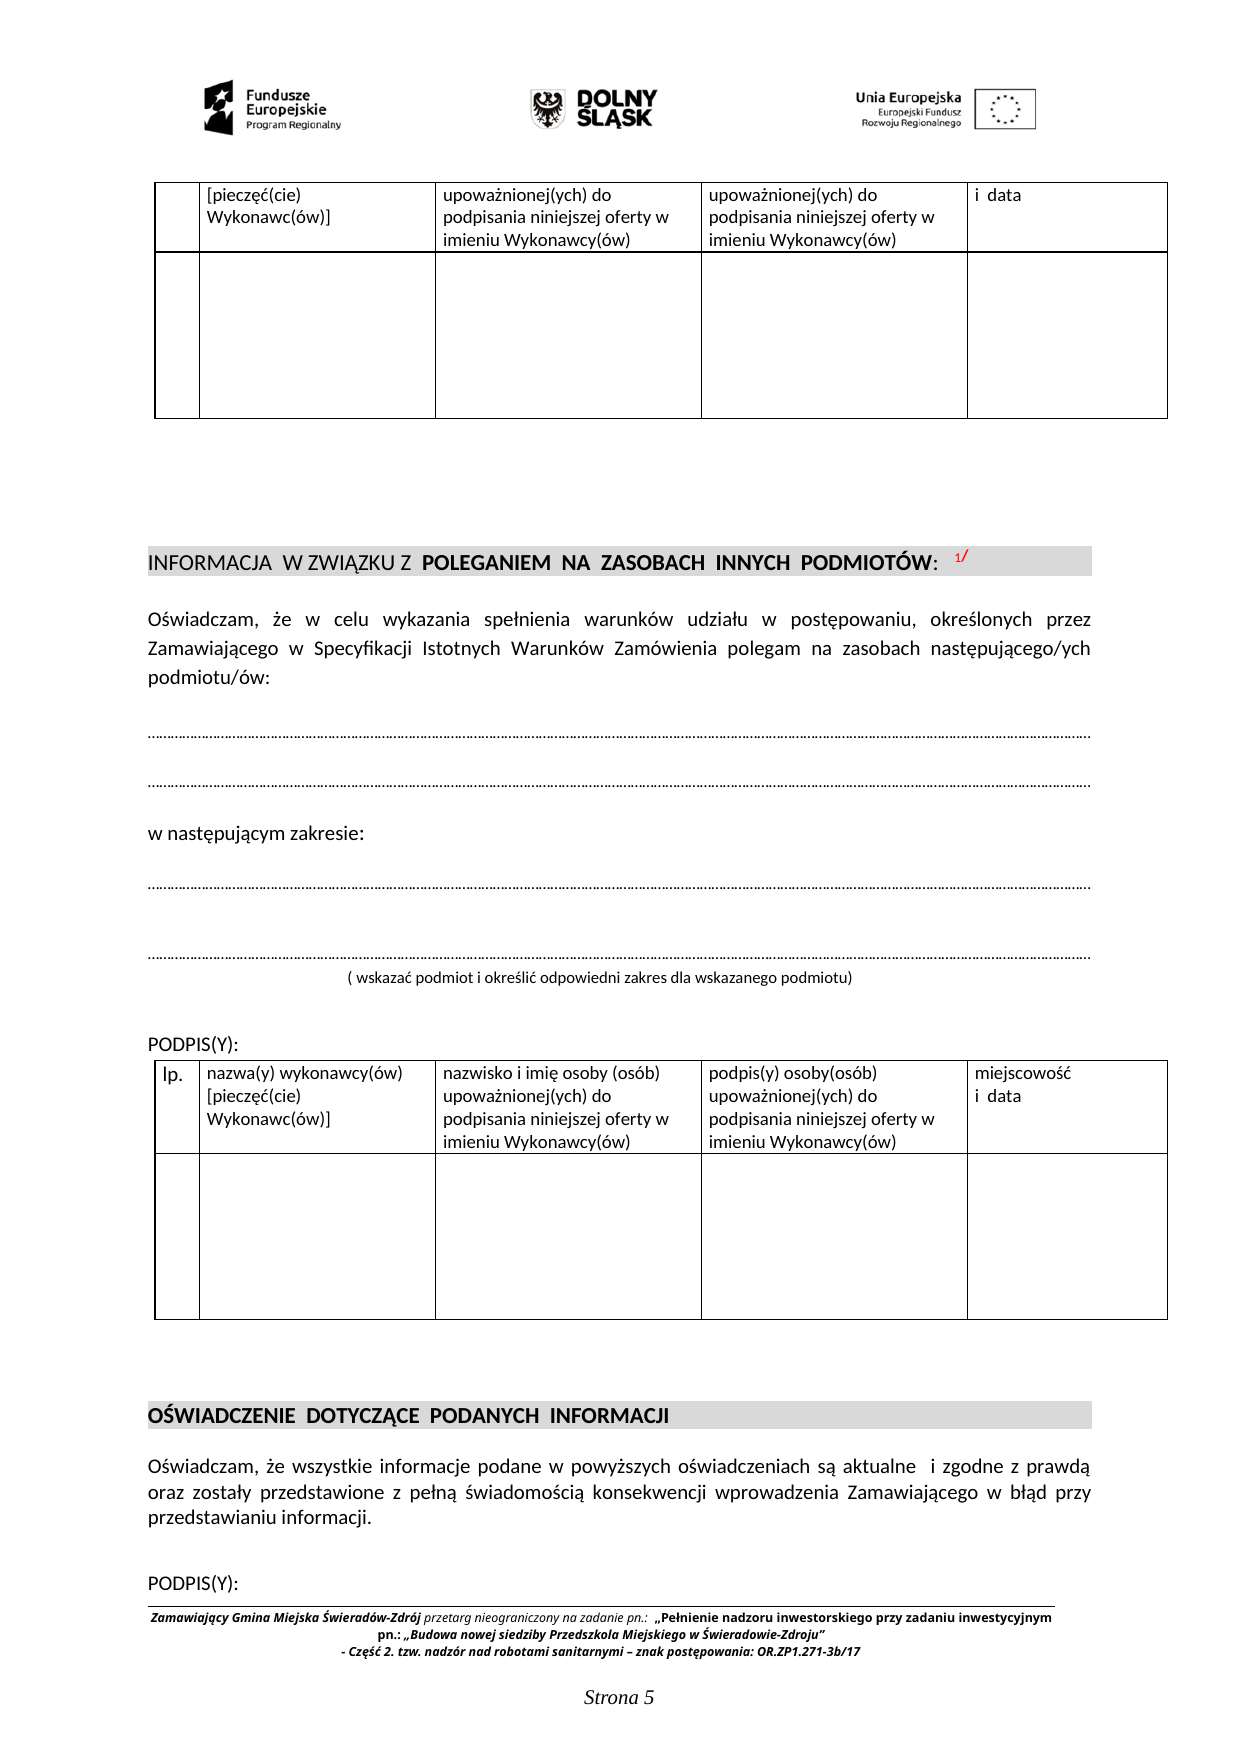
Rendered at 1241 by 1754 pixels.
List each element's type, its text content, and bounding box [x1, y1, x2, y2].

text ………………………………………………………………………………………………………………………………………………………………………………………………………………………… [148, 944, 1092, 964]
text INFORMACJA W ZWIĄZKU Z POLEGANIEM NA ZASOBACH INNYCH PODMIOTÓW: 1/ [148, 546, 1092, 576]
table_cell [436, 253, 701, 417]
text PODPIS(Y): [148, 1571, 1092, 1596]
table_header [156, 183, 199, 251]
table_header upoważnionej(ych) do podpisania niniejszej oferty w imieniu Wykonawcy(ów) [436, 183, 701, 251]
table_cell [968, 1154, 1167, 1319]
text Oświadczam, że w celu wykazania spełnienia warunków udziału w postępowaniu, określonych przez Zamawiającego w Specyfikacji Istotnych Warunków Zamówienia polegam na zasobach następującego/ych podmiotu/ów: [148, 606, 1092, 690]
table_header nazwa(y) wykonawcy(ów) [pieczęć(cie) Wykonawc(ów)] [200, 1061, 435, 1153]
table_cell [200, 1154, 435, 1319]
text w następującym zakresie: [148, 818, 1092, 846]
text ………………………………………………………………………………………………………………………………………………………………………………………………………………………… [148, 723, 1092, 743]
table_cell [702, 253, 967, 417]
table_header i data [968, 183, 1167, 251]
table_header nazwisko i imię osoby (osób) upoważnionej(ych) do podpisania niniejszej oferty w imieniu Wykonawcy(ów) [436, 1061, 701, 1153]
text PODPIS(Y): [148, 1031, 1092, 1056]
text ………………………………………………………………………………………………………………………………………………………………………………………………………………………… [148, 771, 1092, 792]
table_header lp. [156, 1061, 199, 1153]
table_cell [968, 253, 1167, 417]
table_cell [156, 1154, 199, 1319]
table_cell [702, 1154, 967, 1319]
table_cell [156, 253, 199, 417]
table_cell [436, 1154, 701, 1319]
table_cell [200, 253, 435, 417]
text Oświadczam, że wszystkie informacje podane w powyższych oświadczeniach są aktualne i zgodne z prawdą oraz zostały przedstawione z pełną świadomością konsekwencji wprowadzenia Zamawiającego w błąd przy przedstawianiu informacji. [148, 1454, 1092, 1530]
table_header upoważnionej(ych) do podpisania niniejszej oferty w imieniu Wykonawcy(ów) [702, 183, 967, 251]
table_header miejscowość i data [968, 1061, 1167, 1153]
table_header podpis(y) osoby(osób) upoważnionej(ych) do podpisania niniejszej oferty w imieniu Wykonawcy(ów) [702, 1061, 967, 1153]
text ( wskazać podmiot i określić odpowiedni zakres dla wskazanego podmiotu) [148, 967, 1092, 987]
text ………………………………………………………………………………………………………………………………………………………………………………………………………………………… [148, 874, 1092, 894]
table_header [pieczęć(cie) Wykonawc(ów)] [200, 183, 435, 251]
text OŚWIADCZENIE DOTYCZĄCE PODANYCH INFORMACJI [148, 1401, 1092, 1429]
